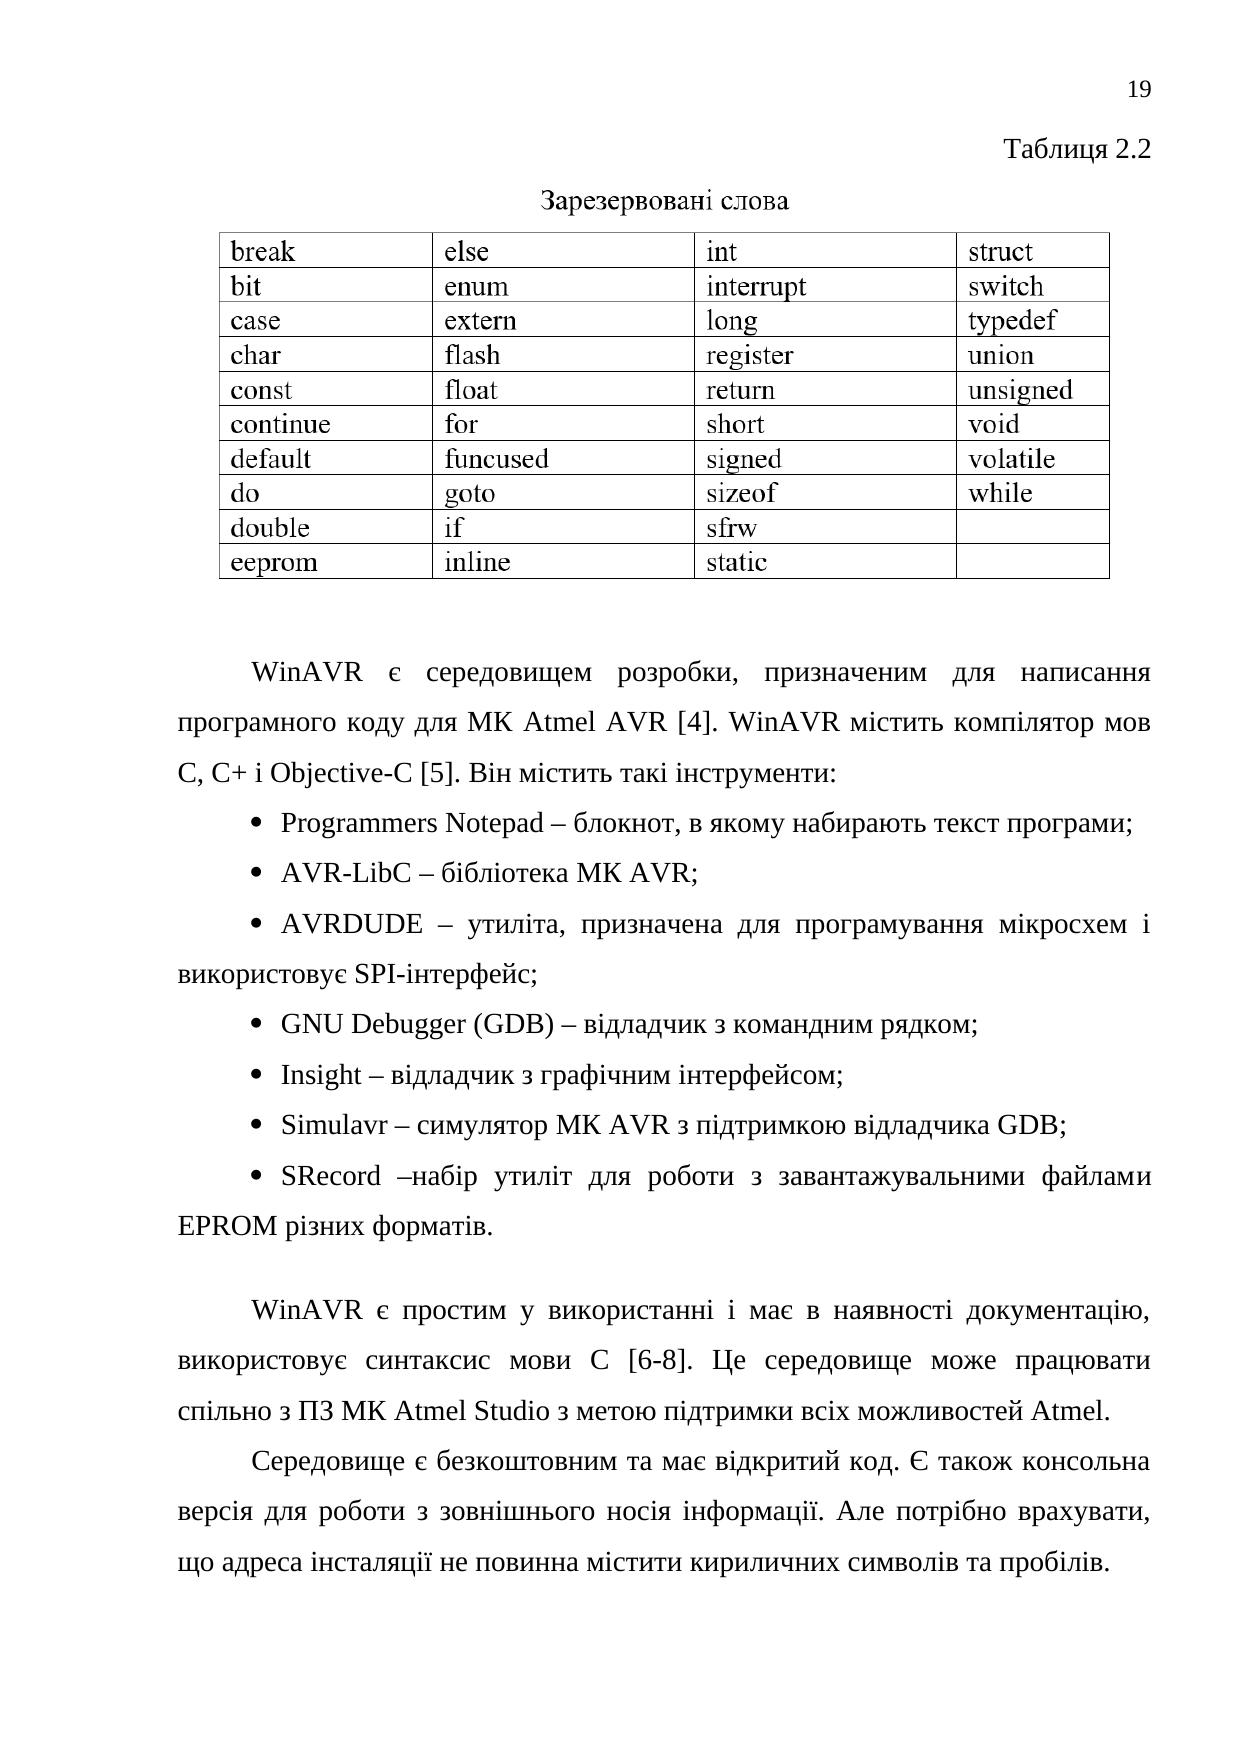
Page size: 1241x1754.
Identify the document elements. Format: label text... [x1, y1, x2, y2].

list Insight – відладчик з графічним інтерфейсом; [177, 1057, 1152, 1091]
text WinAVR є середовищем розробки, призначеним для написання програмного коду для МК Atmel AVR [4]. WinAVR містить компілятор мов C, C+ і Objective-C [5]. Він містить такі інструменти: [177, 654, 1152, 788]
picture [186, 181, 1143, 587]
list Programmers Notepad – блокнот, в якому набирають текст програми; [177, 805, 1152, 839]
list GNU Debugger (GDB) – відладчик з командним рядком; [177, 1007, 1152, 1040]
text WinAVR є простим у використанні і має в наявності документацію, використовує синтаксис мови С [6-8]. Це середовище може працювати спільно з ПЗ МК Atmel Studio з метою підтримки всіх можливостей Atmel. [177, 1292, 1152, 1426]
list SRecord –набір утиліт для роботи з завантажувальними файлами EPROM різних форматів. [177, 1158, 1152, 1242]
list AVR-LibC – бібліотека МК AVR; [177, 856, 1152, 889]
text Таблиця 2.2 [177, 131, 1152, 165]
list AVRDUDE – утиліта, призначена для програмування мікросхем і використовує SPI-інтерфейс; [177, 906, 1152, 990]
list Simulavr – симулятор МК AVR з підтримкою відладчика GDB; [177, 1107, 1152, 1141]
text Середовище є безкоштовним та має відкритий код. Є також консольна версія для роботи з зовнішнього носія інформації. Але потрібно врахувати, що адреса інсталяції не повинна містити кириличних символів та пробілів. [177, 1443, 1152, 1577]
